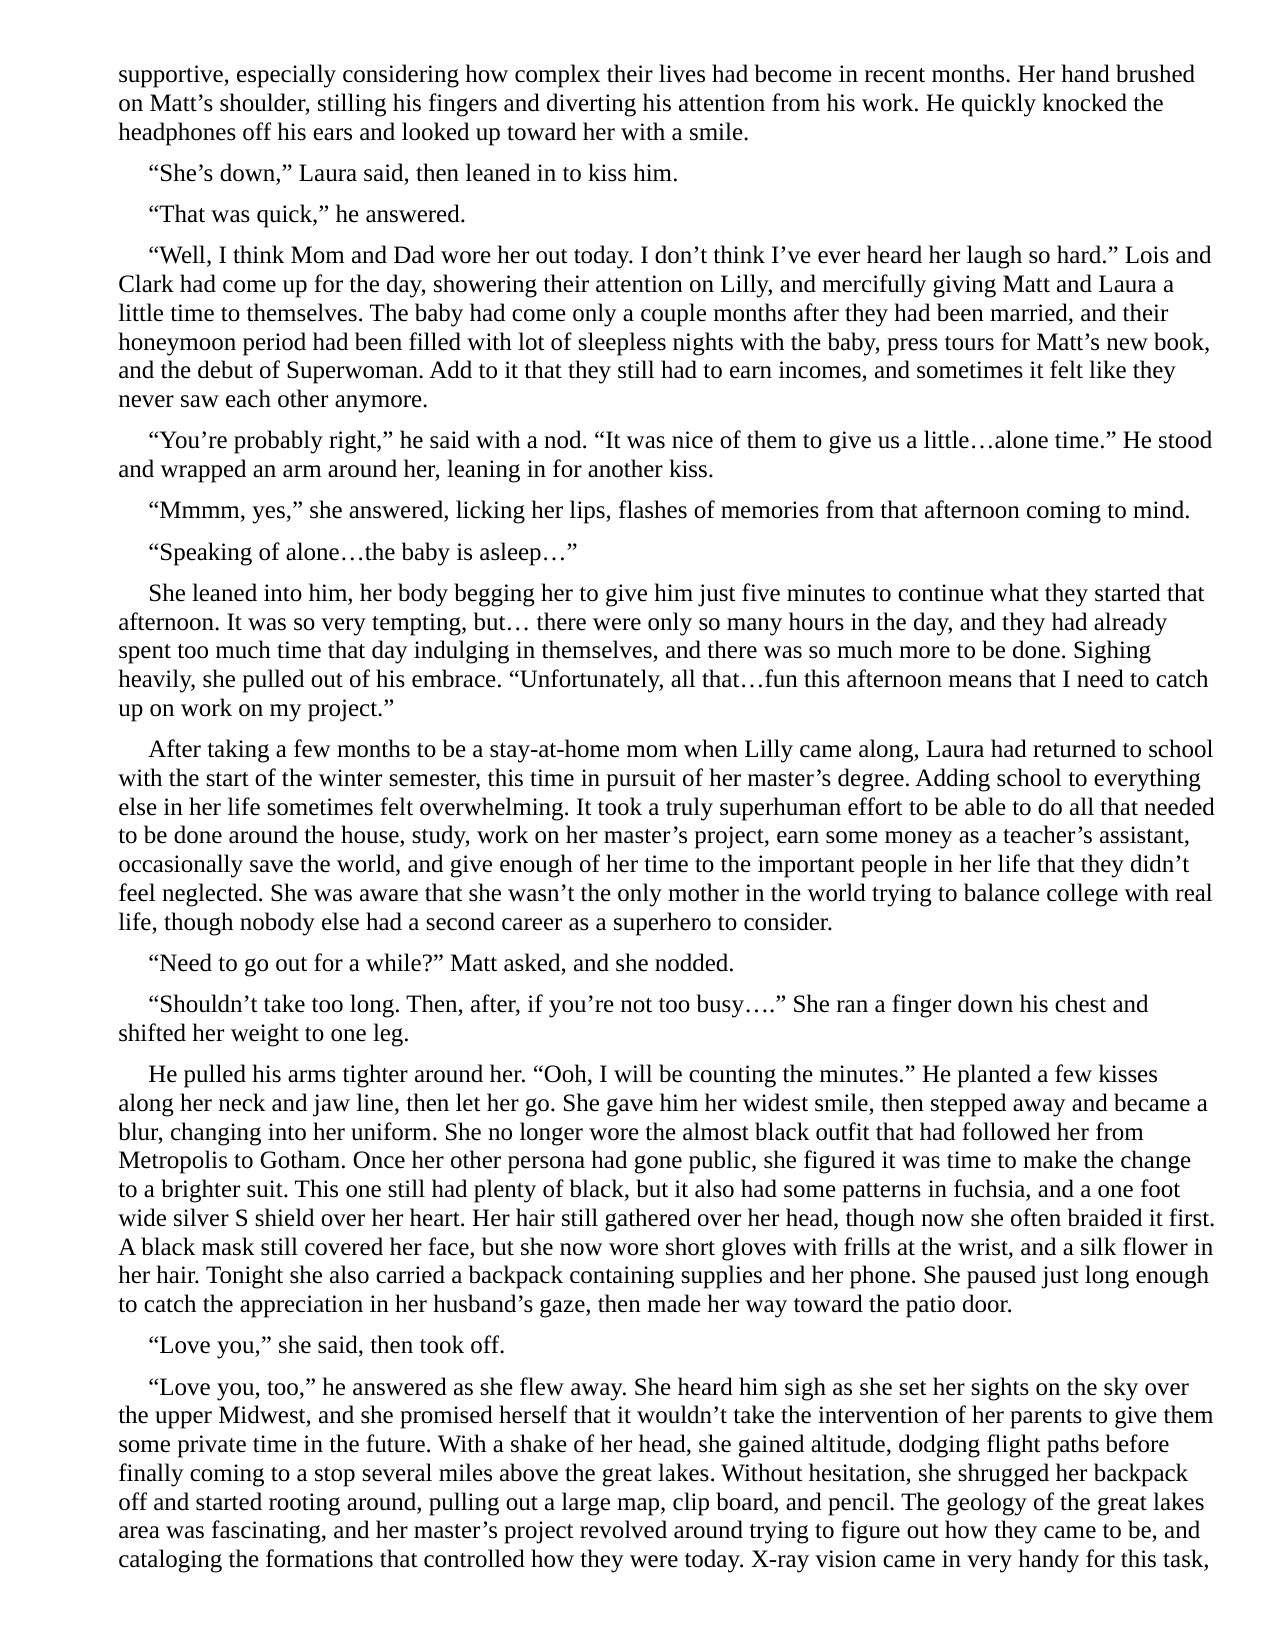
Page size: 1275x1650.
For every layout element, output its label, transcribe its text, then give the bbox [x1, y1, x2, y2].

text “Love you,” she said, then took off. [118, 1330, 1216, 1359]
text “Love you, too,” he answered as she flew away. She heard him sigh as she set her sights on the sky over the upper Midwest, and she promised herself that it wouldn’t take the intervention of her parents to give them some private time in the future. With a shake of her head, she gained altitude, dodging flight paths before finally coming to a stop several miles above the great lakes. Without hesitation, she shrugged her backpack off and started rooting around, pulling out a large map, clip board, and pencil. The geology of the great lakes area was fascinating, and her master’s project revolved around trying to figure out how they came to be, and cataloging the formations that controlled how they were today. X-ray vision came in very handy for this task, [118, 1372, 1216, 1573]
text supportive, especially considering how complex their lives had become in recent months. Her hand brushed on Matt’s shoulder, stilling his fingers and diverting his attention from his work. He quickly knocked the headphones off his ears and looked up toward her with a smile. [118, 59, 1216, 145]
text “She’s down,” Laura said, then leaned in to kiss him. [118, 158, 1216, 187]
text He pulled his arms tighter around her. “Ooh, I will be counting the minutes.” He planted a few kisses along her neck and jaw line, then let her go. She gave him her widest smile, then stepped away and became a blur, changing into her uniform. She no longer wore the almost black outfit that had followed her from Metropolis to Gotham. Once her other persona had gone public, she figured it was time to make the change to a brighter suit. This one still had plenty of black, but it also had some patterns in fuchsia, and a one foot wide silver S shield over her heart. Her hair still gathered over her head, though now she often braided it first. A black mask still covered her face, but she now wore short gloves with frills at the wrist, and a silk flower in her hair. Tonight she also carried a backpack containing supplies and her phone. She paused just long enough to catch the appreciation in her husband’s gaze, then made her way toward the patio door. [118, 1059, 1216, 1318]
text “Speaking of alone…the baby is asleep…” [118, 537, 1216, 565]
text “Well, I think Mom and Dad wore her out today. I don’t think I’ve ever heard her laugh so hard.” Lois and Clark had come up for the day, showering their attention on Lilly, and mercifully giving Matt and Laura a little time to themselves. The baby had come only a couple months after they had been married, and their honeymoon period had been filled with lot of sleepless nights with the baby, press tours for Matt’s new book, and the debut of Superwoman. Add to it that they still had to earn incomes, and sometimes it felt like they never saw each other anymore. [118, 240, 1216, 413]
text After taking a few months to be a stay-at-home mom when Lilly came along, Laura had returned to school with the start of the winter semester, this time in pursuit of her master’s degree. Adding school to everything else in her life sometimes felt overwhelming. It took a truly superhuman effort to be able to do all that needed to be done around the house, study, work on her master’s project, earn some money as a teacher’s assistant, occasionally save the world, and give enough of her time to the important people in her life that they didn’t feel neglected. She was aware that she wasn’t the only mother in the world trying to balance college with real life, though nobody else had a second career as a superhero to consider. [118, 734, 1216, 935]
text “Need to go out for a while?” Matt asked, and she nodded. [118, 948, 1216, 977]
text “Shouldn’t take too long. Then, after, if you’re not too busy….” She ran a finger down his chest and shifted her weight to one leg. [118, 989, 1216, 1047]
text “That was quick,” he answered. [118, 199, 1216, 228]
text “Mmmm, yes,” she answered, licking her lips, flashes of memories from that afternoon coming to mind. [118, 495, 1216, 524]
text “You’re probably right,” he said with a nod. “It was nice of them to give us a little…alone time.” He stood and wrapped an arm around her, leaning in for another kiss. [118, 425, 1216, 483]
text She leaned into him, her body begging her to give him just five minutes to continue what they started that afternoon. It was so very tempting, but… there were only so many hours in the day, and they had already spent too much time that day indulging in themselves, and there was so much more to be done. Sighing heavily, she pulled out of his embrace. “Unfortunately, all that…fun this afternoon means that I need to catch up on work on my project.” [118, 578, 1216, 722]
